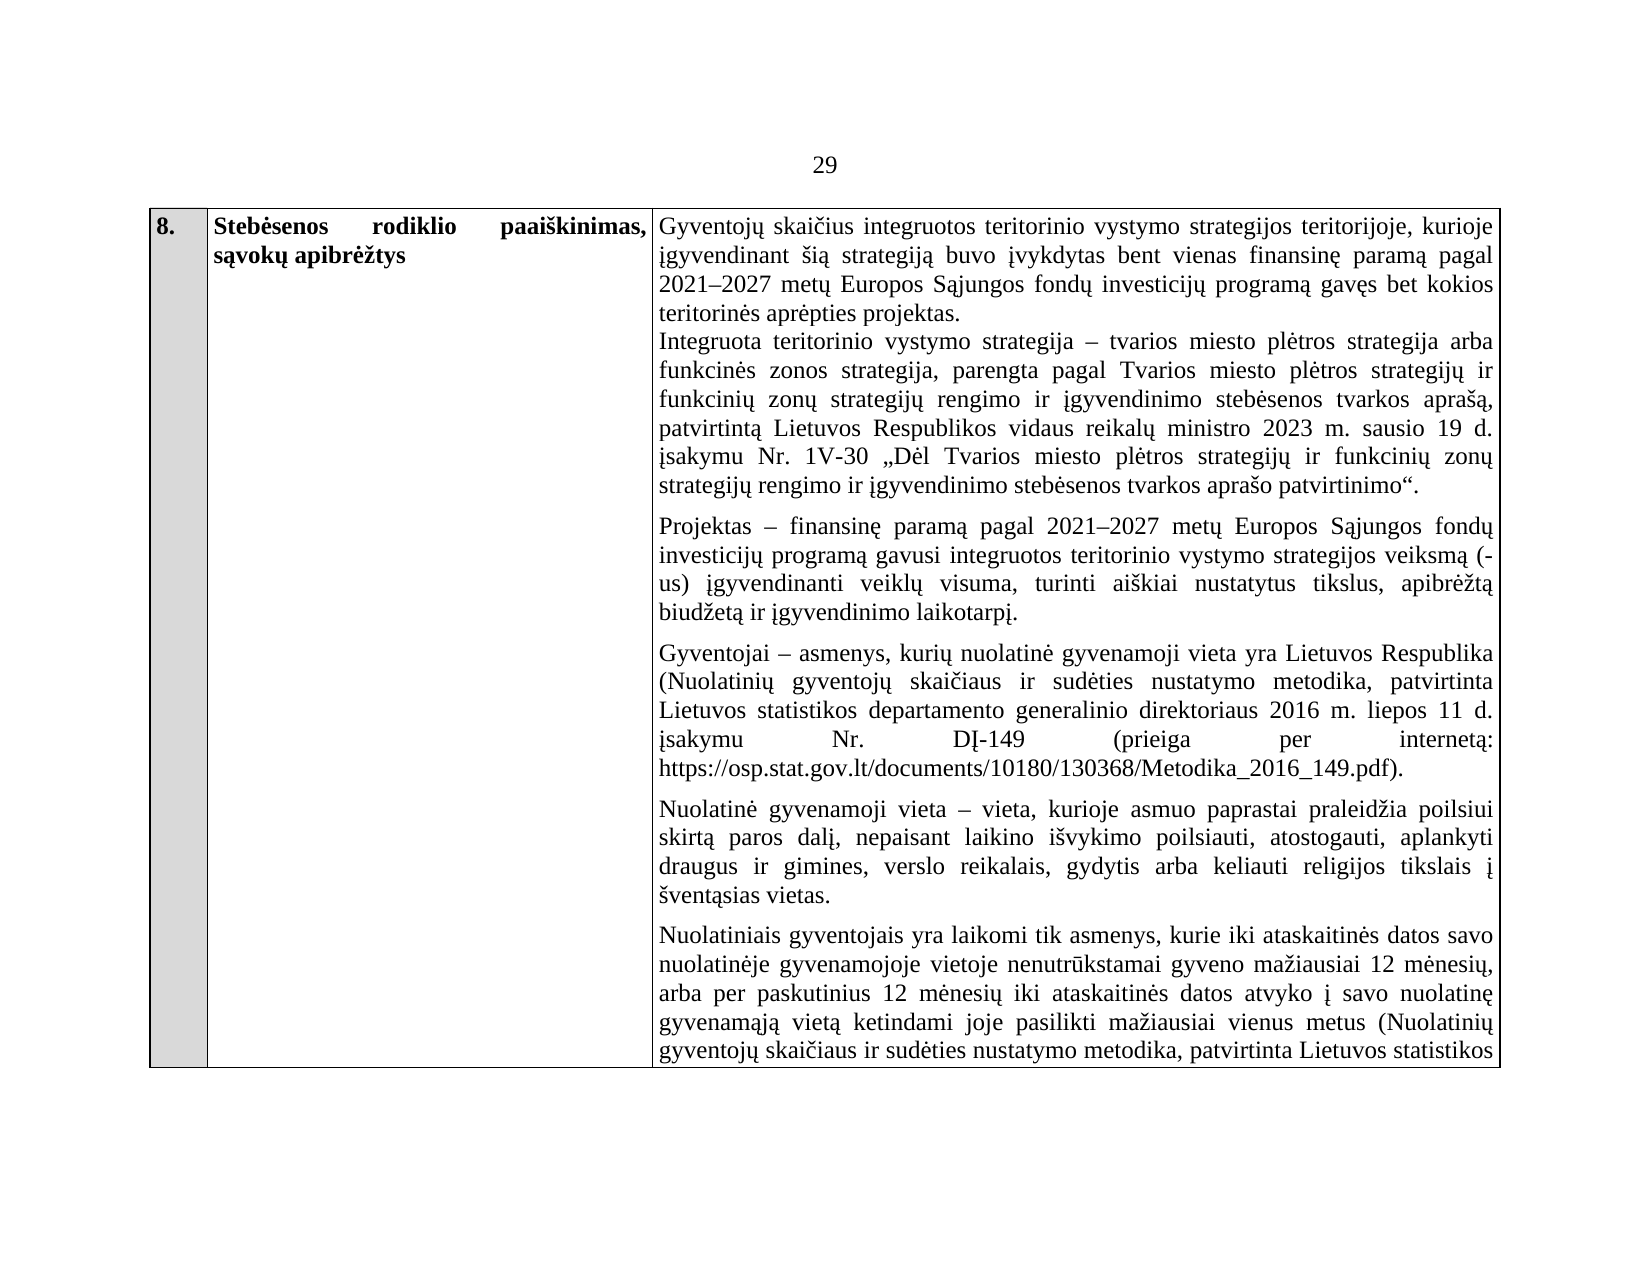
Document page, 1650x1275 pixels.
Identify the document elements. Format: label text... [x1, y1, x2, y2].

table_cell Stebėsenos rodiklio paaiškinimas, sąvokų apibrėžtys [208, 209, 652, 1067]
table_cell Gyventojų skaičius integruotos teritorinio vystymo strategijos teritorijoje, kurioje įgyvendinant šią strategiją buvo įvykdytas bent vienas finansinę paramą pagal 2021–2027 metų Europos Sąjungos fondų investicijų programą gavęs bet kokios teritorinės aprėpties projektas. Integruota teritorinio vystymo strategija – tvarios miesto plėtros strategija arba funkcinės zonos strategija, parengta pagal Tvarios miesto plėtros strategijų ir funkcinių zonų strategijų rengimo ir įgyvendinimo stebėsenos tvarkos aprašą, patvirtintą Lietuvos Respublikos vidaus reikalų ministro 2023 m. sausio 19 d. įsakymu Nr. 1V-30 „Dėl Tvarios miesto plėtros strategijų ir funkcinių zonų strategijų rengimo ir įgyvendinimo stebėsenos tvarkos aprašo patvirtinimo“. Projektas – finansinę paramą pagal 2021–2027 metų Europos Sąjungos fondų investicijų programą gavusi integruotos teritorinio vystymo strategijos veiksmą (-us) įgyvendinanti veiklų visuma, turinti aiškiai nustatytus tikslus, apibrėžtą biudžetą ir įgyvendinimo laikotarpį. Gyventojai – asmenys, kurių nuolatinė gyvenamoji vieta yra Lietuvos Respublika (Nuolatinių gyventojų skaičiaus ir sudėties nustatymo metodika, patvirtinta Lietuvos statistikos departamento generalinio direktoriaus 2016 m. liepos 11 d. įsakymu Nr. DĮ-149 (prieiga per internetą: https://osp.stat.gov.lt/documents/10180/130368/Metodika_2016_149.pdf). Nuolatinė gyvenamoji vieta – vieta, kurioje asmuo paprastai praleidžia poilsiui skirtą paros dalį, nepaisant laikino išvykimo poilsiauti, atostogauti, aplankyti draugus ir gimines, verslo reikalais, gydytis arba keliauti religijos tikslais į šventąsias vietas. Nuolatiniais gyventojais yra laikomi tik asmenys, kurie iki ataskaitinės datos savo nuolatinėje gyvenamojoje vietoje nenutrūkstamai gyveno mažiausiai 12 mėnesių, arba per paskutinius 12 mėnesių iki ataskaitinės datos atvyko į savo nuolatinę gyvenamąją vietą ketindami joje pasilikti mažiausiai vienus metus (Nuolatinių gyventojų skaičiaus ir sudėties nustatymo metodika, patvirtinta Lietuvos statistikos [653, 209, 1499, 1067]
table_cell 8. [151, 209, 207, 1067]
